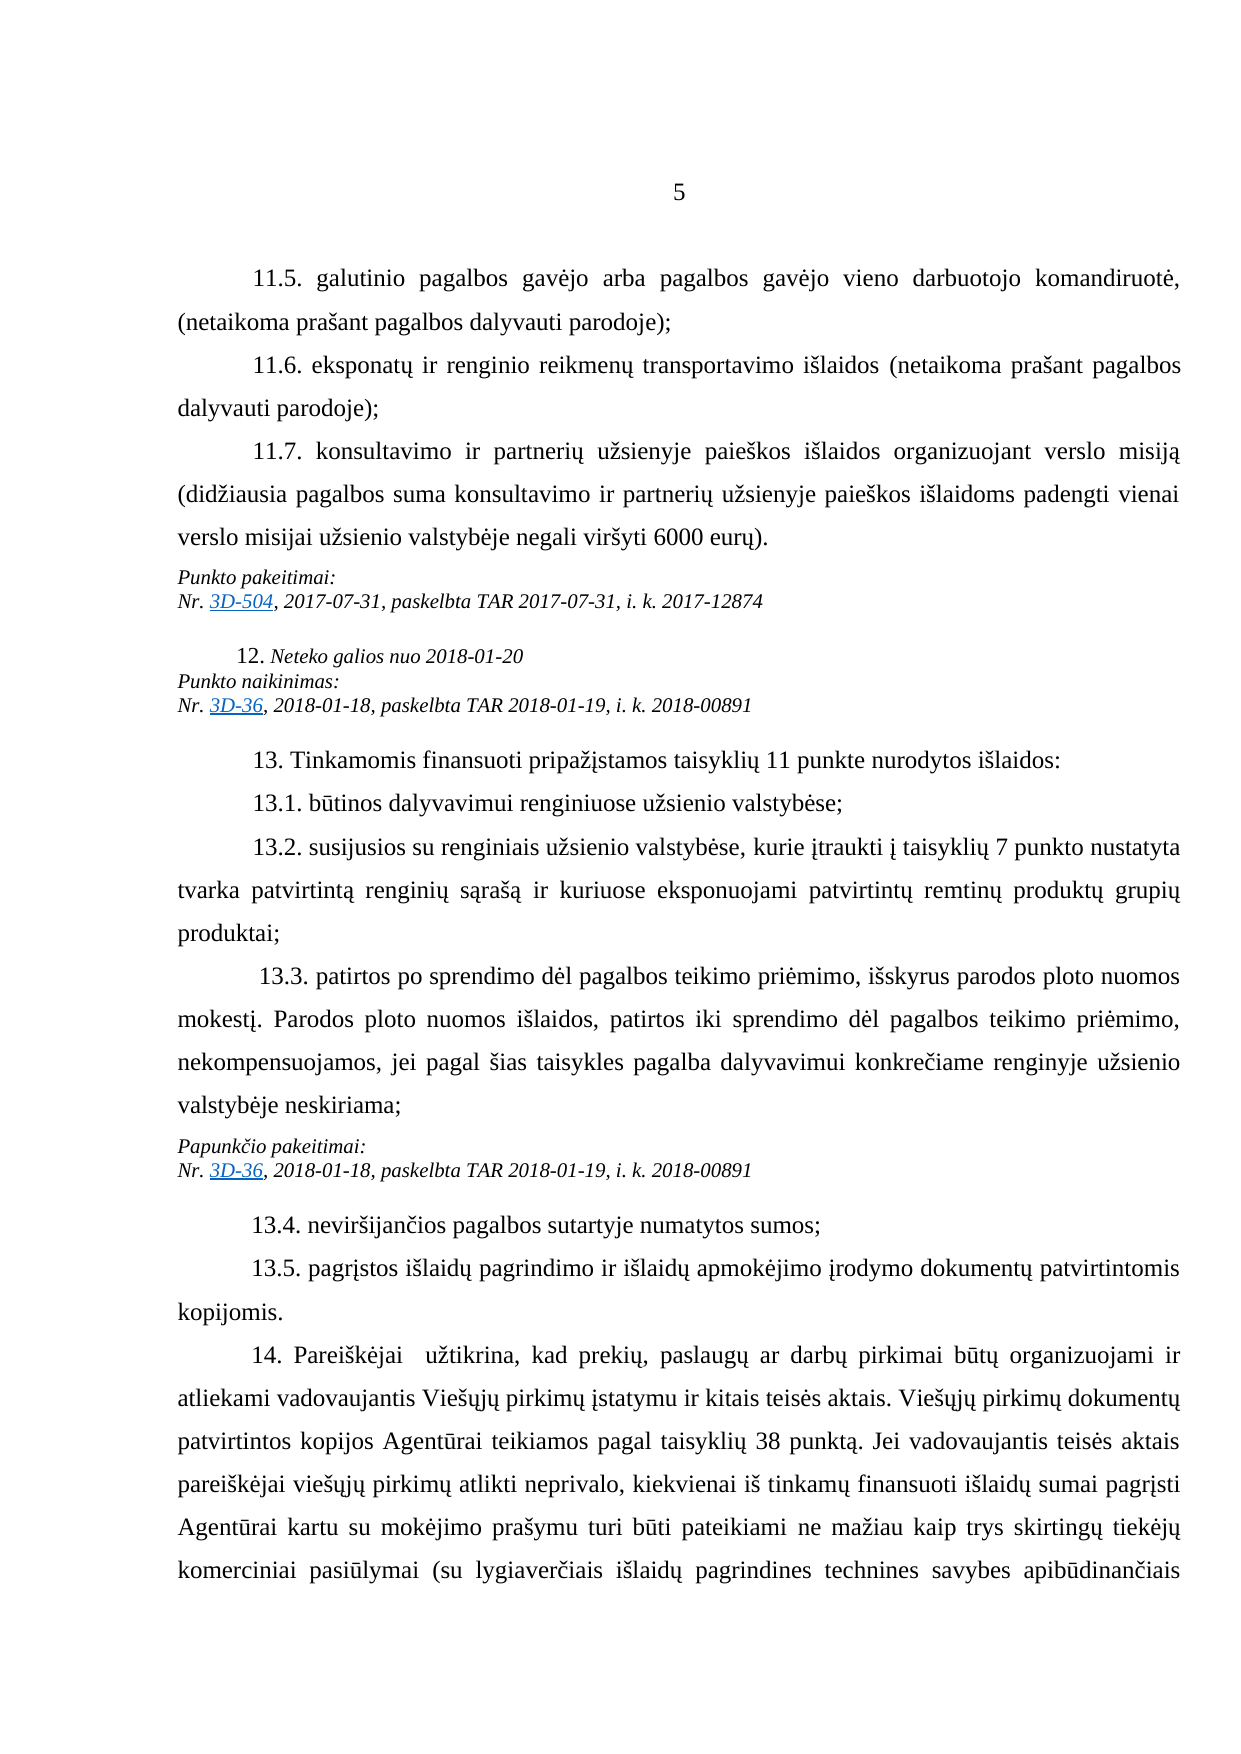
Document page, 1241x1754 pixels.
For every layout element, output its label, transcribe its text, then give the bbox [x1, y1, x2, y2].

text Nr. 3D-504, 2017-07-31, paskelbta TAR 2017-07-31, i. k. 2017-12874 [177, 589, 1181, 613]
text 13.5. pagrįstos išlaidų pagrindimo ir išlaidų apmokėjimo įrodymo dokumentų patvirtintomis kopijomis. [177, 1253, 1181, 1325]
text Papunkčio pakeitimai: [177, 1133, 1181, 1158]
text 13.2. susijusios su renginiais užsienio valstybėse, kurie įtraukti į taisyklių 7 punkto nustatyta tvarka patvirtintą renginių sąrašą ir kuriuose eksponuojami patvirtintų remtinų produktų grupių produktai; [177, 832, 1181, 947]
text Punkto pakeitimai: [177, 565, 1181, 589]
text 13.1. būtinos dalyvavimui renginiuose užsienio valstybėse; [177, 788, 1181, 817]
text 11.6. eksponatų ir renginio reikmenų transportavimo išlaidos (netaikoma prašant pagalbos dalyvauti parodoje); [177, 350, 1181, 422]
text 13.3. patirtos po sprendimo dėl pagalbos teikimo priėmimo, išskyrus parodos ploto nuomos mokestį. Parodos ploto nuomos išlaidos, patirtos iki sprendimo dėl pagalbos teikimo priėmimo, nekompensuojamos, jei pagal šias taisykles pagalba dalyvavimui konkrečiame renginyje užsienio valstybėje neskiriama; [177, 961, 1181, 1119]
text Nr. 3D-36, 2018-01-18, paskelbta TAR 2018-01-19, i. k. 2018-00891 [177, 1158, 1181, 1182]
text Punkto naikinimas: [177, 668, 1181, 693]
text 13. Tinkamomis finansuoti pripažįstamos taisyklių 11 punkte nurodytos išlaidos: [177, 745, 1181, 774]
text 13.4. neviršijančios pagalbos sutartyje numatytos sumos; [177, 1210, 1181, 1239]
text 12. Neteko galios nuo 2018-01-20 [177, 642, 1181, 668]
text Nr. 3D-36, 2018-01-18, paskelbta TAR 2018-01-19, i. k. 2018-00891 [177, 693, 1181, 717]
text 11.5. galutinio pagalbos gavėjo arba pagalbos gavėjo vieno darbuotojo komandiruotė, (netaikoma prašant pagalbos dalyvauti parodoje); [177, 263, 1181, 335]
text 14. Pareiškėjai užtikrina, kad prekių, paslaugų ar darbų pirkimai būtų organizuojami ir atliekami vadovaujantis Viešųjų pirkimų įstatymu ir kitais teisės aktais. Viešųjų pirkimų dokumentų patvirtintos kopijos Agentūrai teikiamos pagal taisyklių 38 punktą. Jei vadovaujantis teisės aktais pareiškėjai viešųjų pirkimų atlikti neprivalo, kiekvienai iš tinkamų finansuoti išlaidų sumai pagrįsti Agentūrai kartu su mokėjimo prašymu turi būti pateikiami ne mažiau kaip trys skirtingų tiekėjų komerciniai pasiūlymai (su lygiaverčiais išlaidų pagrindines technines savybes apibūdinančiais [177, 1340, 1181, 1584]
text 11.7. konsultavimo ir partnerių užsienyje paieškos išlaidos organizuojant verslo misiją (didžiausia pagalbos suma konsultavimo ir partnerių užsienyje paieškos išlaidoms padengti vienai verslo misijai užsienio valstybėje negali viršyti 6000 eurų). [177, 436, 1181, 551]
